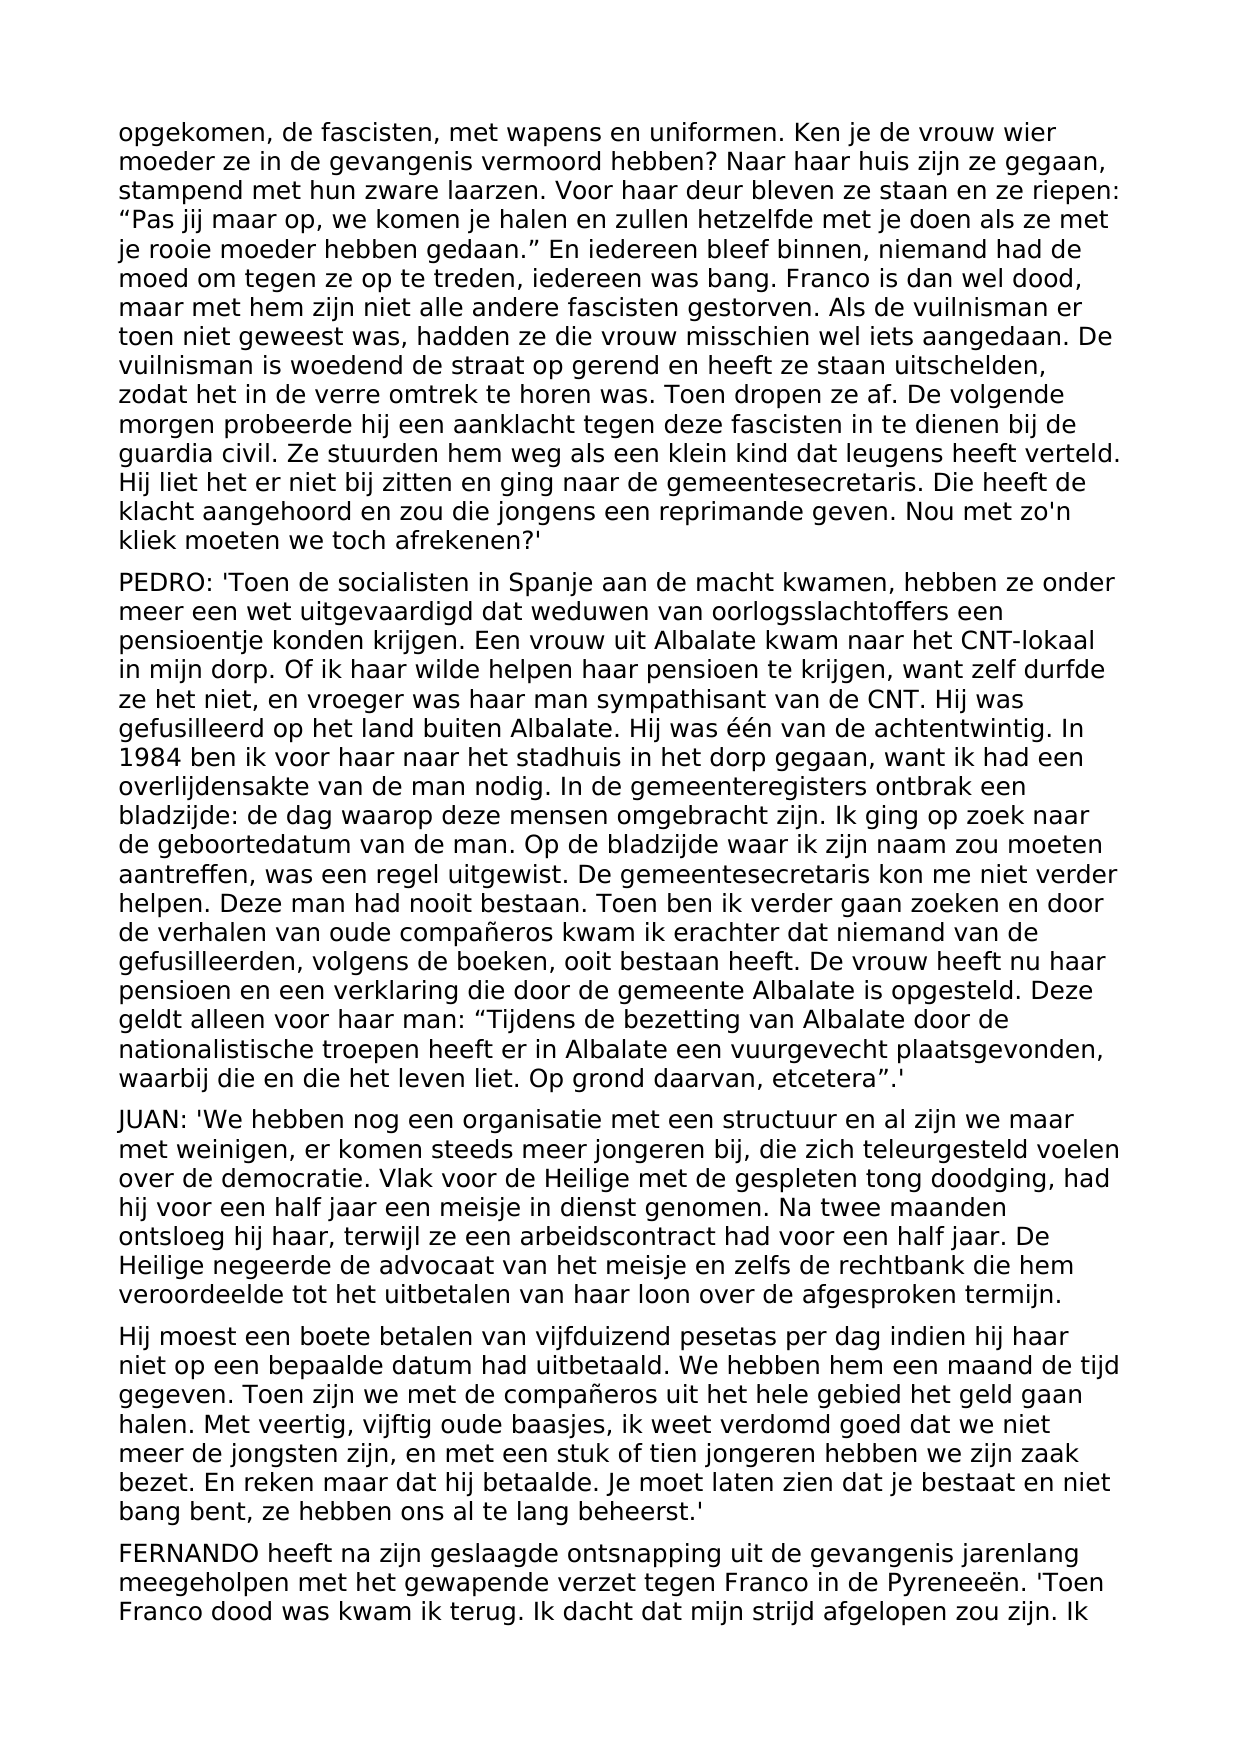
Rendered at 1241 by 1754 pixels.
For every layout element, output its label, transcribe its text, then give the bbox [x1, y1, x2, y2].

text JUAN: 'We hebben nog een organisatie met een structuur en al zijn we maar met weinigen, er komen steeds meer jongeren bij, die zich teleurgesteld voelen over de democratie. Vlak voor de Heilige met de gespleten tong doodging, had hij voor een half jaar een meisje in dienst genomen. Na twee maanden ontsloeg hij haar, terwijl ze een arbeidscontract had voor een half jaar. De Heilige negeerde de advocaat van het meisje en zelfs de rechtbank die hem veroordeelde tot het uitbetalen van haar loon over de afgesproken termijn. [118, 1106, 1122, 1310]
text Hij moest een boete betalen van vijfduizend pesetas per dag indien hij haar niet op een bepaalde datum had uitbetaald. We hebben hem een maand de tijd gegeven. Toen zijn we met de compañeros uit het hele gebied het geld gaan halen. Met veertig, vijftig oude baasjes, ik weet verdomd goed dat we niet meer de jongsten zijn, en met een stuk of tien jongeren hebben we zijn zaak bezet. En reken maar dat hij betaalde. Je moet laten zien dat je bestaat en niet bang bent, ze hebben ons al te lang beheerst.' [118, 1322, 1122, 1526]
text FERNANDO heeft na zijn geslaagde ontsnapping uit de gevangenis jarenlang meegeholpen met het gewapende verzet tegen Franco in de Pyreneeën. 'Toen Franco dood was kwam ik terug. Ik dacht dat mijn strijd afgelopen zou zijn. Ik [118, 1539, 1122, 1626]
text opgekomen, de fascisten, met wapens en uniformen. Ken je de vrouw wier moeder ze in de gevangenis vermoord hebben? Naar haar huis zijn ze gegaan, stampend met hun zware laarzen. Voor haar deur bleven ze staan en ze riepen: “Pas jij maar op, we komen je halen en zullen hetzelfde met je doen als ze met je rooie moeder hebben gedaan.” En iedereen bleef binnen, niemand had de moed om tegen ze op te treden, iedereen was bang. Franco is dan wel dood, maar met hem zijn niet alle andere fascisten gestorven. Als de vuilnisman er toen niet geweest was, hadden ze die vrouw misschien wel iets aangedaan. De vuilnisman is woedend de straat op gerend en heeft ze staan uitschelden, zodat het in de verre omtrek te horen was. Toen dropen ze af. De volgende morgen probeerde hij een aanklacht tegen deze fascisten in te dienen bij de guardia civil. Ze stuurden hem weg als een klein kind dat leugens heeft verteld. Hij liet het er niet bij zitten en ging naar de gemeentesecretaris. Die heeft de klacht aangehoord en zou die jongens een reprimande geven. Nou met zo'n kliek moeten we toch afrekenen?' [118, 118, 1122, 556]
text PEDRO: 'Toen de socialisten in Spanje aan de macht kwamen, hebben ze onder meer een wet uitgevaardigd dat weduwen van oorlogsslachtoffers een pensioentje konden krijgen. Een vrouw uit Albalate kwam naar het CNT-lokaal in mijn dorp. Of ik haar wilde helpen haar pensioen te krijgen, want zelf durfde ze het niet, en vroeger was haar man sympathisant van de CNT. Hij was gefusilleerd op het land buiten Albalate. Hij was één van de achtentwintig. In 1984 ben ik voor haar naar het stadhuis in het dorp gegaan, want ik had een overlijdensakte van de man nodig. In de gemeenteregisters ontbrak een bladzijde: de dag waarop deze mensen omgebracht zijn. Ik ging op zoek naar de geboortedatum van de man. Op de bladzijde waar ik zijn naam zou moeten aantreffen, was een regel uitgewist. De gemeentesecretaris kon me niet verder helpen. Deze man had nooit bestaan. Toen ben ik verder gaan zoeken en door de verhalen van oude compañeros kwam ik erachter dat niemand van de gefusilleerden, volgens de boeken, ooit bestaan heeft. De vrouw heeft nu haar pensioen en een verklaring die door de gemeente Albalate is opgesteld. Deze geldt alleen voor haar man: “Tijdens de bezetting van Albalate door de nationalistische troepen heeft er in Albalate een vuurgevecht plaatsgevonden, waarbij die en die het leven liet. Op grond daarvan, etcetera”.' [118, 568, 1122, 1093]
